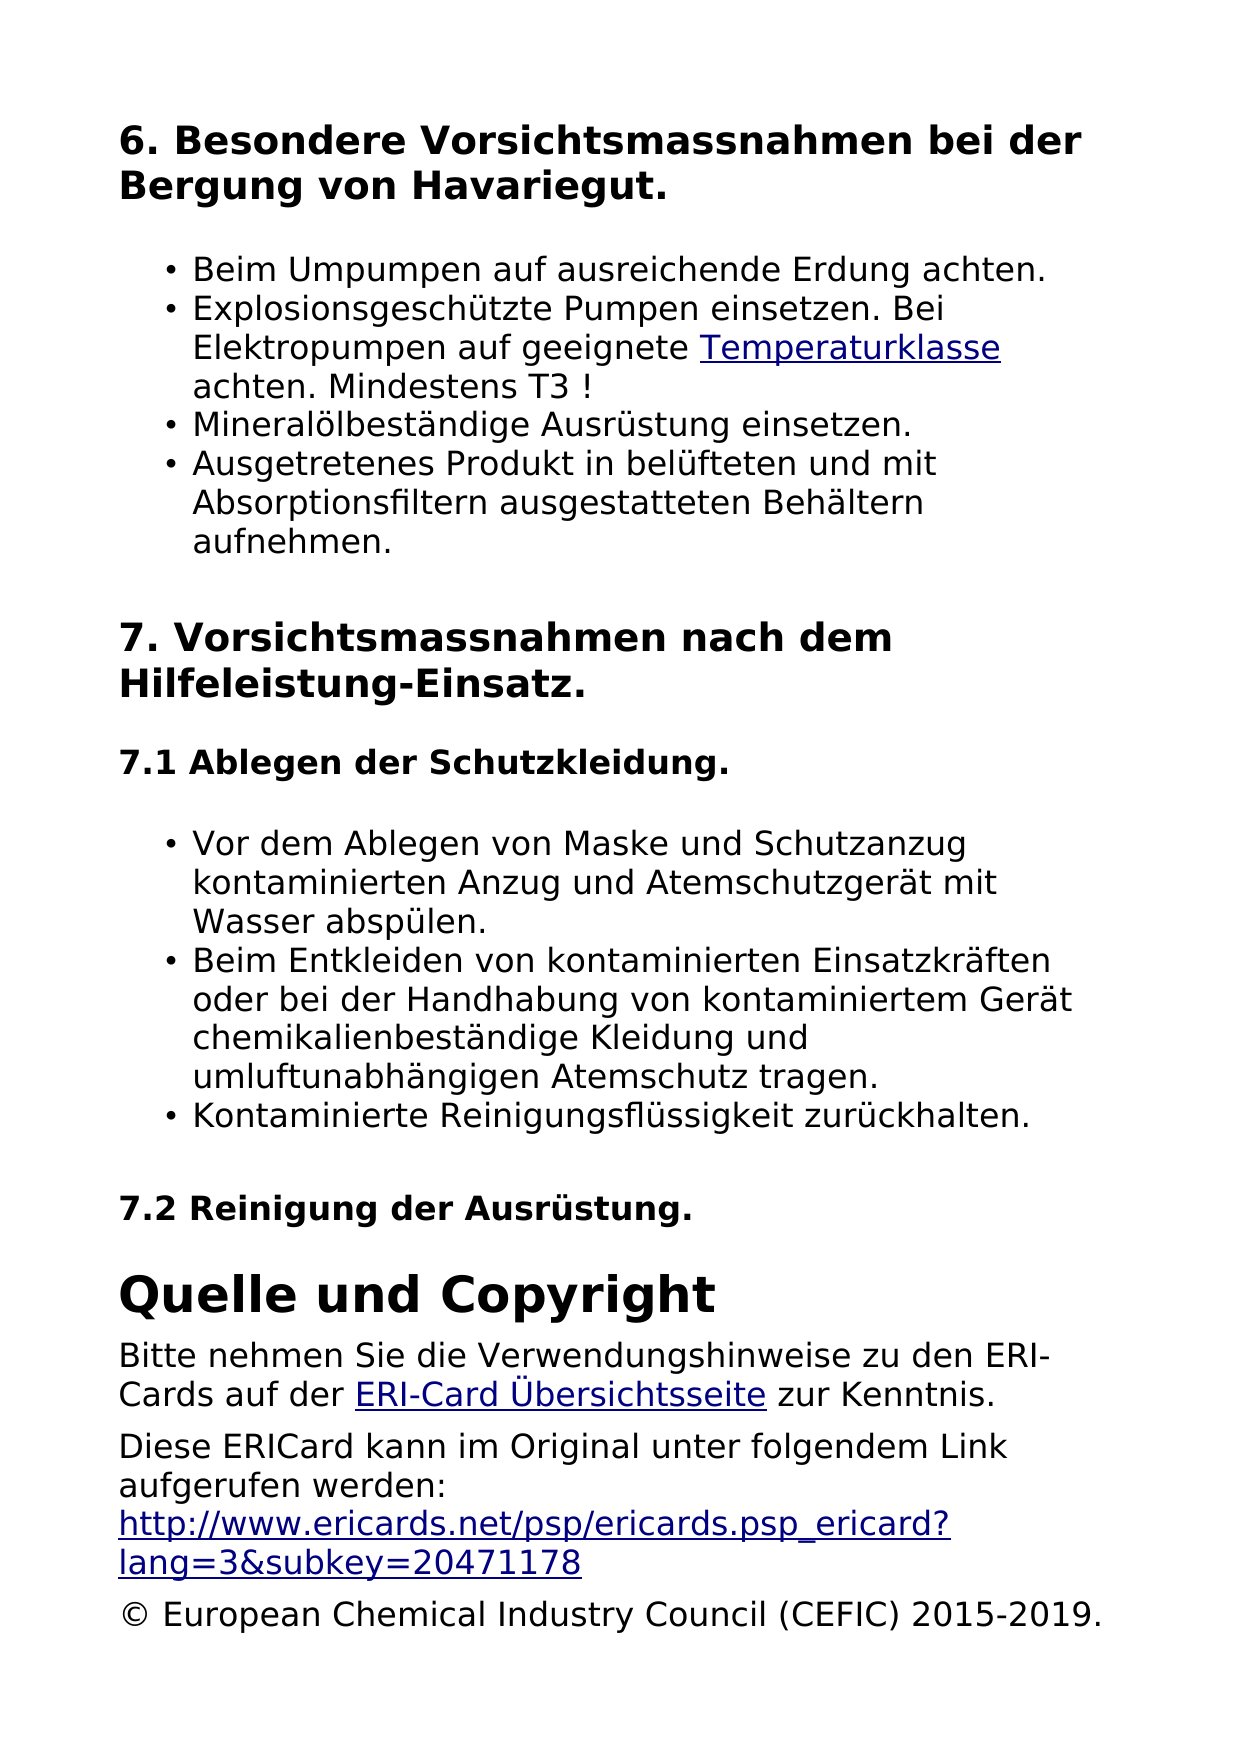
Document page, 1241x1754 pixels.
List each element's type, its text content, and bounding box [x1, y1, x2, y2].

subtitle 7.2 Reinigung der Ausrüstung. [118, 1190, 1122, 1229]
text Bitte nehmen Sie die Verwendungshinweise zu den ERI-Cards auf der ERI-Card Übersichtsseite zur Kenntnis. [118, 1337, 1122, 1415]
list Ausgetretenes Produkt in belüfteten und mit Absorptionsfiltern ausgestatteten Behältern aufnehmen. [177, 445, 1122, 561]
list Beim Umpumpen auf ausreichende Erdung achten. [177, 251, 1122, 289]
list Vor dem Ablegen von Maske und Schutzanzug kontaminierten Anzug und Atemschutzgerät mit Wasser abspülen. [177, 824, 1122, 941]
subtitle 7.1 Ablegen der Schutzkleidung. [118, 744, 1122, 783]
list Kontaminierte Reinigungsflüssigkeit zurückhalten. [177, 1097, 1122, 1135]
subtitle 6. Besondere Vorsichtsmassnahmen bei der Bergung von Havariegut. [118, 118, 1122, 208]
text © European Chemical Industry Council (CEFIC) 2015-2019. [118, 1595, 1122, 1634]
subtitle Quelle und Copyright [118, 1266, 1122, 1324]
text Diese ERICard kann im Original unter folgendem Link aufgerufen werden: http://www.ericards.net/psp/ericards.psp_ericard?lang=3&subkey=20471178 [118, 1427, 1122, 1583]
list Mineralölbeständige Ausrüstung einsetzen. [177, 406, 1122, 445]
list Explosionsgeschützte Pumpen einsetzen. Bei Elektropumpen auf geeignete Temperaturklasse achten. Mindestens T3 ! [177, 289, 1122, 406]
subtitle 7. Vorsichtsmassnahmen nach dem Hilfeleistung-Einsatz. [118, 616, 1122, 706]
list Beim Entkleiden von kontaminierten Einsatzkräften oder bei der Handhabung von kontaminiertem Gerät chemikalienbeständige Kleidung und umluftunabhängigen Atemschutz tragen. [177, 941, 1122, 1097]
